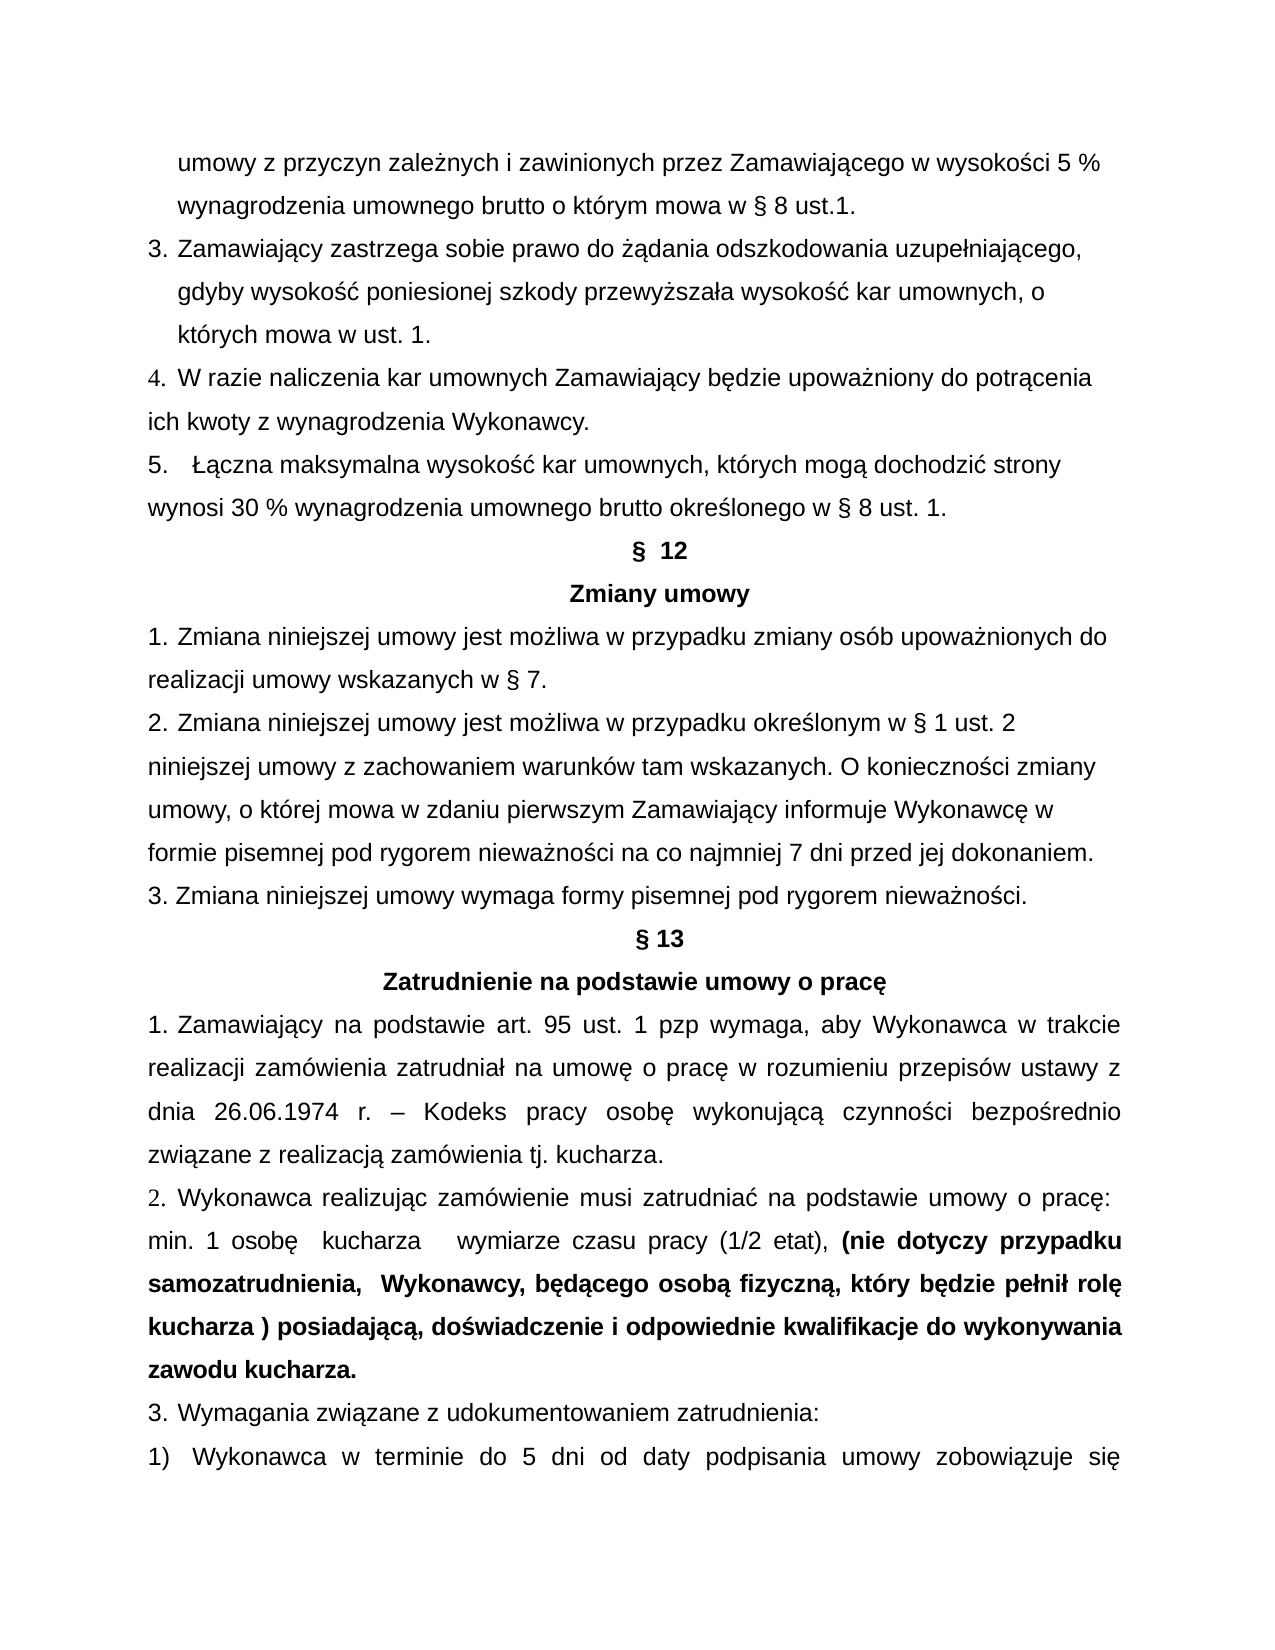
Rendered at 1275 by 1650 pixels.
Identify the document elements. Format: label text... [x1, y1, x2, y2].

text Zatrudnienie na podstawie umowy o pracę [148, 967, 1122, 996]
list Zamawiający zastrzega sobie prawo do żądania odszkodowania uzupełniającego, gdyby wysokość poniesionej szkody przewyższała wysokość kar umownych, o których mowa w ust. 1. [148, 234, 1122, 349]
list Łączna maksymalna wysokość kar umownych, których mogą dochodzić strony wynosi 30 % wynagrodzenia umownego brutto określonego w § 8 ust. 1. [148, 449, 1122, 521]
text 2. Zmiana niniejszej umowy jest możliwa w przypadku określonym w § 1 ust. 2 niniejszej umowy z zachowaniem warunków tam wskazanych. O konieczności zmiany umowy, o której mowa w zdaniu pierwszym Zamawiający informuje Wykonawcę w formie pisemnej pod rygorem nieważności na co najmniej 7 dni przed jej dokonaniem. [148, 708, 1122, 866]
list Zamawiający na podstawie art. 95 ust. 1 pzp wymaga, aby Wykonawca w trakcie realizacji zamówienia zatrudniał na umowę o pracę w rozumieniu przepisów ustawy z dnia 26.06.1974 r. – Kodeks pracy osobę wykonującą czynności bezpośrednio związane z realizacją zamówienia tj. kucharza. [148, 1010, 1122, 1168]
text 1. Zmiana niniejszej umowy jest możliwa w przypadku zmiany osób upoważnionych do realizacji umowy wskazanych w § 7. [148, 622, 1122, 694]
list W razie naliczenia kar umownych Zamawiający będzie upoważniony do potrącenia ich kwoty z wynagrodzenia Wykonawcy. [148, 363, 1122, 435]
list Wymagania związane z udokumentowaniem zatrudnienia: [148, 1398, 1122, 1427]
text Zmiany umowy [148, 579, 1172, 608]
text § 13 [148, 924, 1172, 953]
list Wykonawca realizując zamówienie musi zatrudniać na podstawie umowy o pracę: min. 1 osobę kucharza wymiarze czasu pracy (1/2 etat), (nie dotyczy przypadku samozatrudnienia, Wykonawcy, będącego osobą fizyczną, który będzie pełnił rolę kucharza ) posiadającą, doświadczenie i odpowiednie kwalifikacje do wykonywania zawodu kucharza. [148, 1183, 1122, 1384]
list umowy z przyczyn zależnych i zawinionych przez Zamawiającego w wysokości 5 % wynagrodzenia umownego brutto o którym mowa w § 8 ust.1. [148, 148, 1122, 219]
text § 12 [148, 536, 1172, 564]
list Wykonawca w terminie do 5 dni od daty podpisania umowy zobowiązuje się [148, 1442, 1122, 1470]
text 3. Zmiana niniejszej umowy wymaga formy pisemnej pod rygorem nieważności. [103, 881, 1172, 909]
